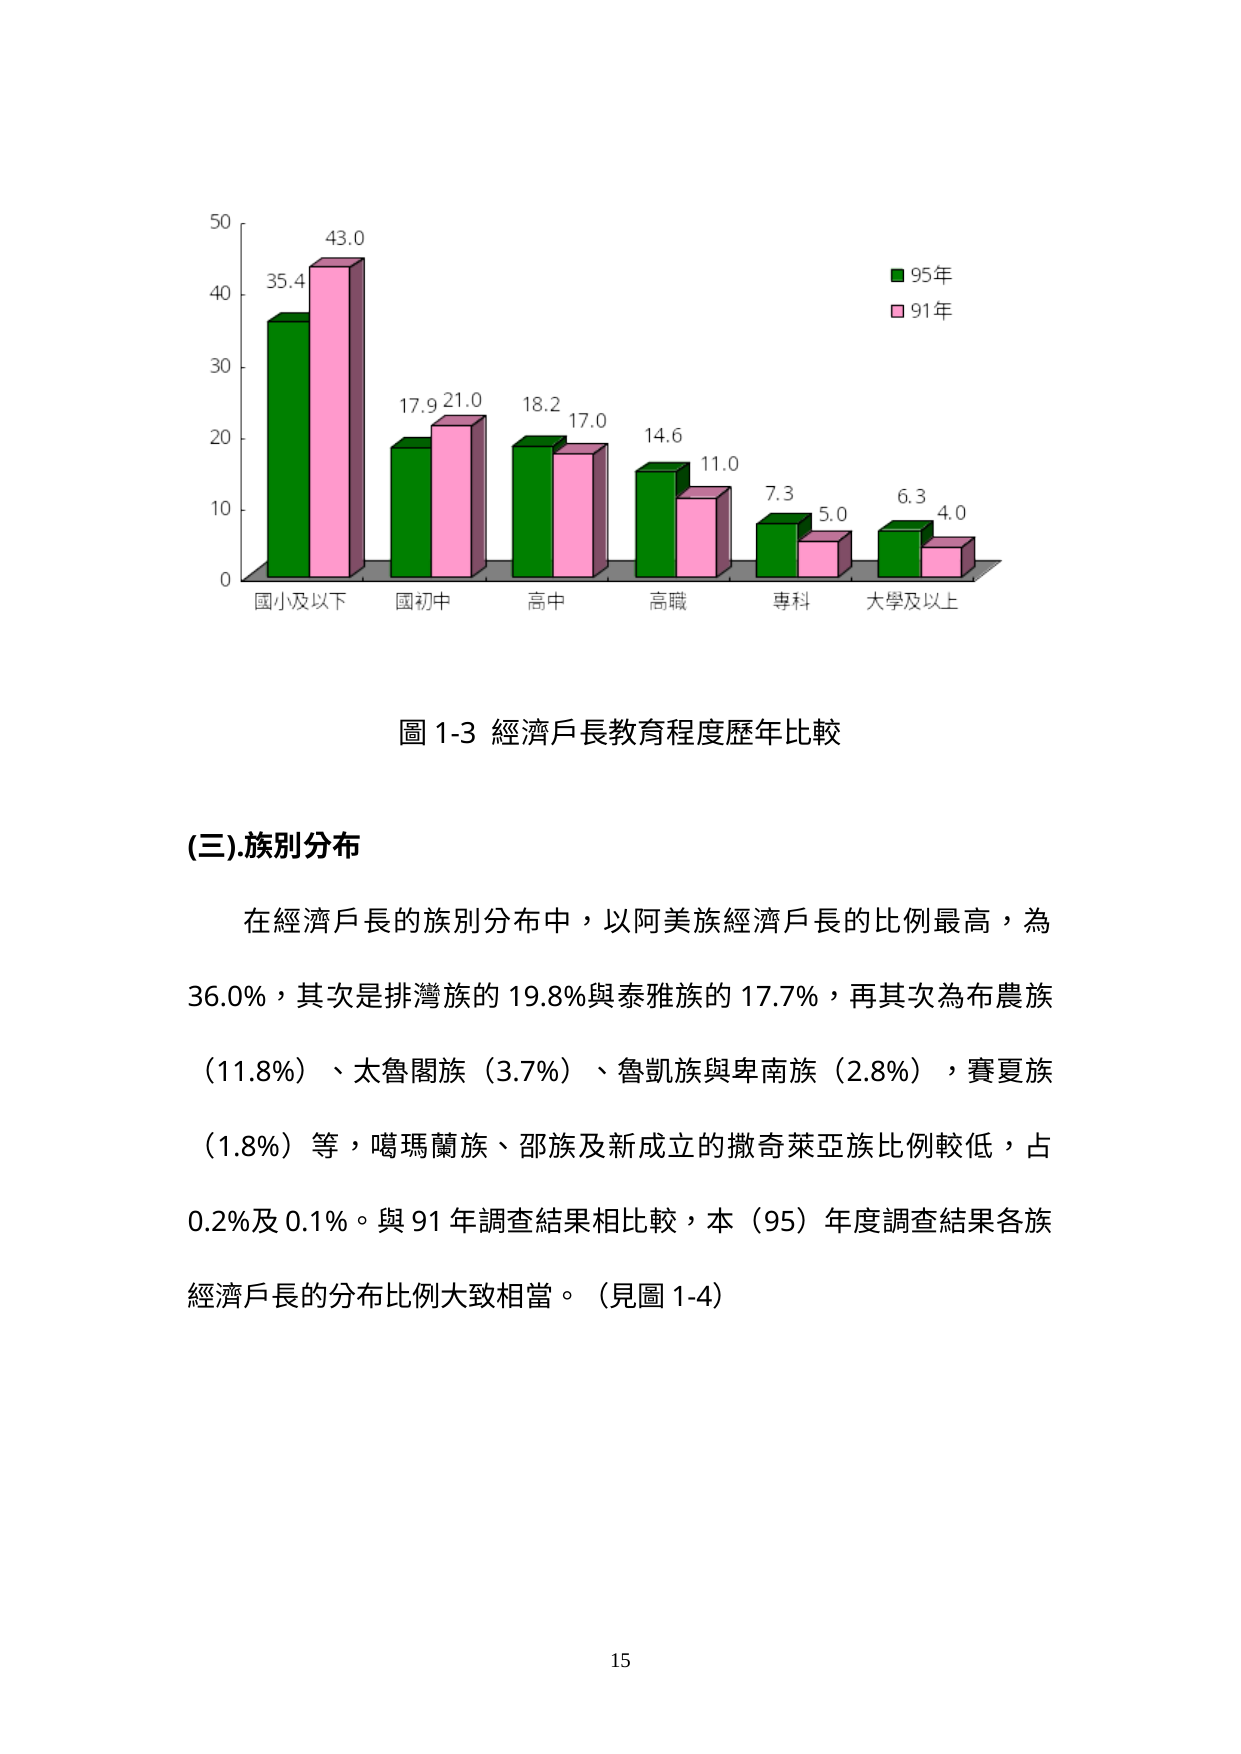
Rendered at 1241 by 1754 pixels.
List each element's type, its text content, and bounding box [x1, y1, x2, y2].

text 在經濟戶長的族別分布中，以阿美族經濟戶長的比例最高，為36.0%，其次是排灣族的19.8%與泰雅族的17.7%，再其次為布農族（11.8%）、太魯閣族（3.7%）、魯凱族與卑南族（2.8%），賽夏族（1.8%）等，噶瑪蘭族、邵族及新成立的撒奇萊亞族比例較低，占0.2%及0.1%。與91年調查結果相比較，本（95）年度調查結果各族經濟戶長的分布比例大致相當。（見圖1-4） [187, 881, 1053, 1331]
text 圖1-3 經濟戶長教育程度歷年比較 [187, 694, 1053, 769]
text (三).族別分布 [187, 806, 1053, 881]
